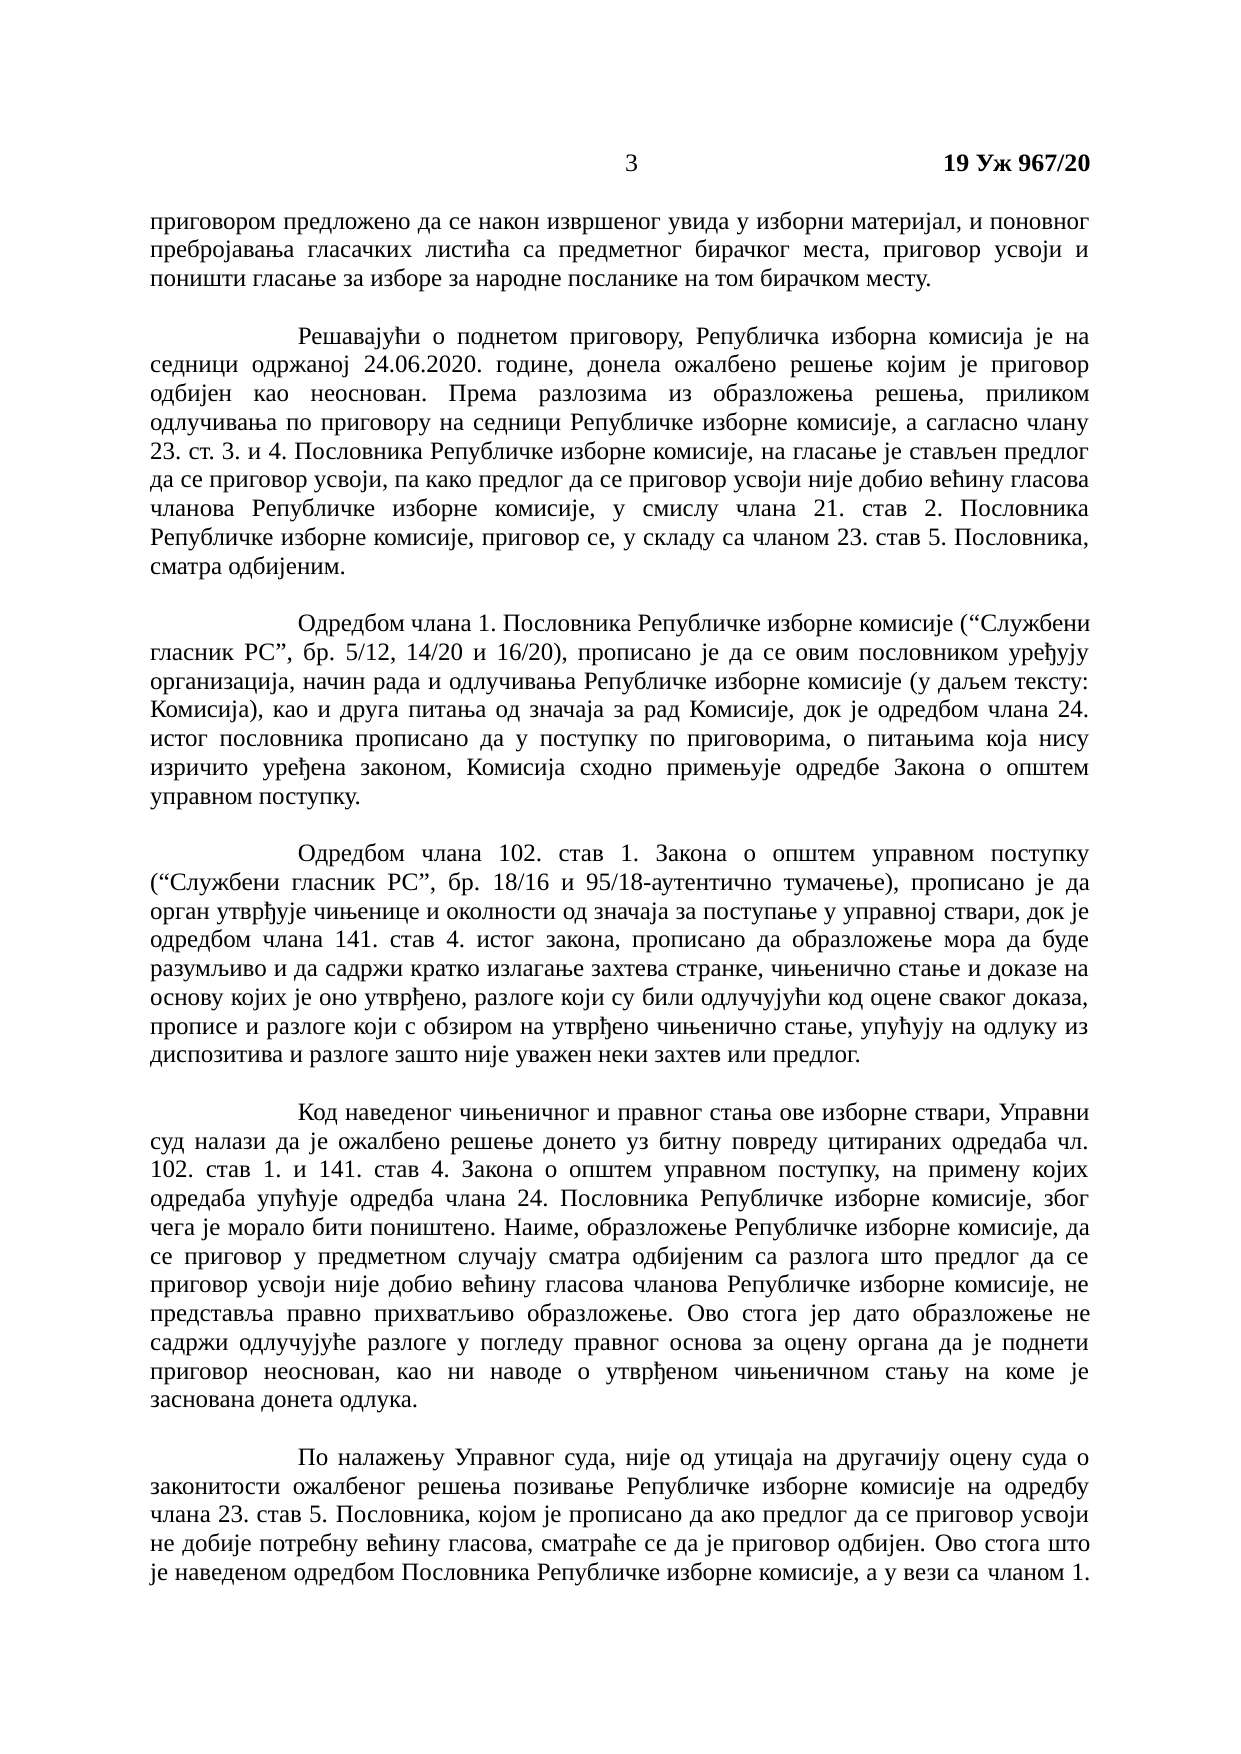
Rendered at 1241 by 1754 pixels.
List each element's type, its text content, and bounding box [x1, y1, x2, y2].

text Одредбом члана 1. Пословника Републичке изборне комисије (“Службени гласник РС”, бр. 5/12, 14/20 и 16/20), прописано је да се овим пословником уређују организација, начин рада и одлучивања Републичке изборне комисије (у даљем тексту: Комисија), као и друга питања од значаја за рад Комисије, док је одредбом члана 24. истог пословника прописано да у поступку по приговорима, о питањима која нису изричито уређена законом, Комисија сходно примењује одредбе Закона о општем управном поступку. [150, 608, 1090, 809]
text Решавајући о поднетом приговору, Републичка изборна комисија је на седници одржаној 24.06.2020. године, донела ожалбено решење којим је приговор одбијен као неоснован. Према разлозима из образложења решења, приликом одлучивања по приговору на седници Републичке изборне комисије, а сагласно члану 23. ст. 3. и 4. Пословника Републичке изборне комисије, на гласање је стављен предлог да се приговор усвоји, па како предлог да се приговор усвоји није добио већину гласова чланова Републичке изборне комисије, у смислу члана 21. став 2. Пословника Републичке изборне комисије, приговор се, у складу са чланом 23. став 5. Пословника, сматра одбијеним. [150, 321, 1090, 579]
text Код наведеног чињеничног и правног стања ове изборне ствари, Управни суд налази да је ожалбено решење донето уз битну повреду цитираних одредаба чл. 102. став 1. и 141. став 4. Закона о општем управном поступку, на примену којих одредаба упућује одредба члана 24. Пословника Републичке изборне комисије, због чега је морало бити поништено. Наиме, образложење Републичке изборне комисије, да се приговор у предметном случају сматра одбијеним са разлога што предлог да се приговор усвоји није добио већину гласова чланова Републичке изборне комисије, не представља правно прихватљиво образложење. Ово стога јер дато образложење не садржи одлучујуће разлоге у погледу правног основа за оцену органа да је поднети приговор неоснован, као ни наводе о утврђеном чињеничном стању на коме је заснована донета одлука. [150, 1097, 1090, 1413]
text приговором предложено да се након извршеног увида у изборни материјал, и поновног пребројавања гласачких листића са предметног бирачког места, приговор усвоји и поништи гласање за изборе за народне посланике на том бирачком месту. [150, 206, 1090, 292]
text Одредбом члана 102. став 1. Закона о општем управном поступку (“Службени гласник РС”, бр. 18/16 и 95/18-аутентично тумачење), прописано је да орган утврђује чињенице и околности од значаја за поступање у управној ствари, док је одредбом члана 141. став 4. истог закона, прописано да образложење мора да буде разумљиво и да садржи кратко излагање захтева странке, чињенично стање и доказе на основу којих је оно утврђено, разлоге који су били одлучујући код оцене сваког доказа, прописе и разлоге који с обзиром на утврђено чињенично стање, упућују на одлуку из диспозитива и разлоге зашто није уважен неки захтев или предлог. [150, 838, 1090, 1068]
text По налажењу Управног суда, није од утицаја на другачију оцену суда о законитости ожалбеног решења позивање Републичке изборне комисије на одредбу члана 23. став 5. Пословника, којом је прописано да ако предлог да се приговор усвоји не добије потребну већину гласова, сматраће се да је приговор одбијен. Ово стога што је наведеном одредбом Пословника Републичке изборне комисије, а у вези са чланом 1. [150, 1442, 1090, 1586]
